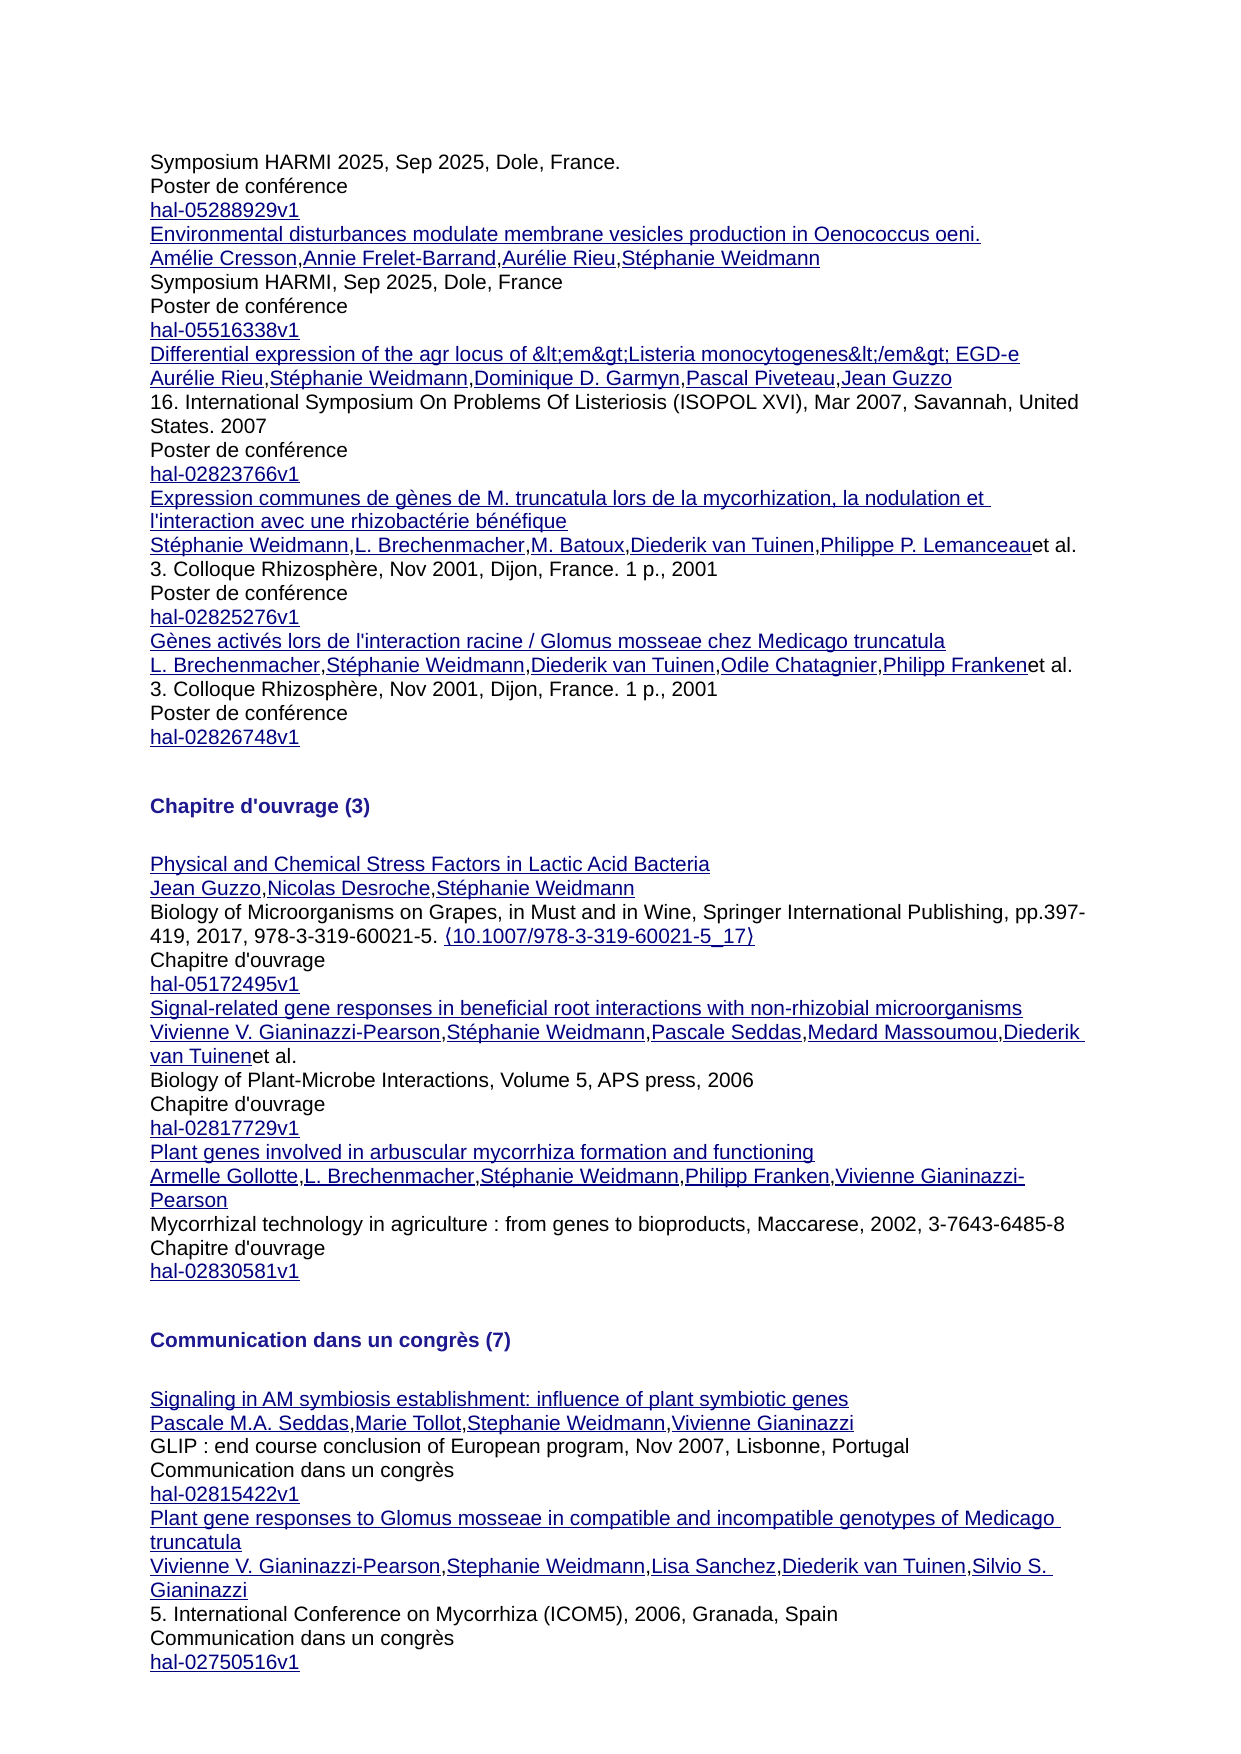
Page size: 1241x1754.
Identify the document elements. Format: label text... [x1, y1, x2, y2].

table_header Physical and Chemical Stress Factors in Lactic Acid Bacteria Jean Guzzo,Nicolas Desroche,Stéphanie Weidmann Biology of Microorganisms on Grapes, in Must and in Wine, Springer International Publishing, pp.397-419, 2017, 978-3-319-60021-5. ⟨10.1007/978-3-319-60021-5_17⟩ Chapitre d'ouvrage hal-05172495v1 [150, 852, 1090, 996]
table_cell Signal-related gene responses in beneficial root interactions with non-rhizobial microorganisms Vivienne V. Gianinazzi-Pearson,Stéphanie Weidmann,Pascale Seddas,Medard Massoumou,Diederik van Tuinenet al. Biology of Plant-Microbe Interactions, Volume 5, APS press, 2006 Chapitre d'ouvrage hal-02817729v1 [150, 996, 1090, 1139]
table_cell Symposium HARMI 2025, Sep 2025, Dole, France. Poster de conférence hal-05288929v1 [150, 150, 1090, 222]
subtitle Chapitre d'ouvrage (3) [150, 794, 1090, 818]
table_cell Differential expression of the agr locus of &lt;em&gt;Listeria monocytogenes&lt;/em&gt; EGD-e Aurélie Rieu,Stéphanie Weidmann,Dominique D. Garmyn,Pascal Piveteau,Jean Guzzo 16. International Symposium On Problems Of Listeriosis (ISOPOL XVI), Mar 2007, Savannah, United States. 2007 Poster de conférence hal-02823766v1 [150, 342, 1090, 485]
subtitle Communication dans un congrès (7) [150, 1328, 1090, 1352]
table_cell Plant genes involved in arbuscular mycorrhiza formation and functioning Armelle Gollotte,L. Brechenmacher,Stéphanie Weidmann,Philipp Franken,Vivienne Gianinazzi-Pearson Mycorrhizal technology in agriculture : from genes to bioproducts, Maccarese, 2002, 3-7643-6485-8 Chapitre d'ouvrage hal-02830581v1 [150, 1140, 1090, 1283]
table_cell Gènes activés lors de l'interaction racine / Glomus mosseae chez Medicago truncatula L. Brechenmacher,Stéphanie Weidmann,Diederik van Tuinen,Odile Chatagnier,Philipp Frankenet al. 3. Colloque Rhizosphère, Nov 2001, Dijon, France. 1 p., 2001 Poster de conférence hal-02826748v1 [150, 629, 1090, 749]
table_cell Expression communes de gènes de M. truncatula lors de la mycorhization, la nodulation et l'interaction avec une rhizobactérie bénéfique Stéphanie Weidmann,L. Brechenmacher,M. Batoux,Diederik van Tuinen,Philippe P. Lemanceauet al. 3. Colloque Rhizosphère, Nov 2001, Dijon, France. 1 p., 2001 Poster de conférence hal-02825276v1 [150, 485, 1090, 629]
table_header Signaling in AM symbiosis establishment: influence of plant symbiotic genes Pascale M.A. Seddas,Marie Tollot,Stephanie Weidmann,Vivienne Gianinazzi GLIP : end course conclusion of European program, Nov 2007, Lisbonne, Portugal Communication dans un congrès hal-02815422v1 [150, 1386, 1090, 1506]
table_cell Plant gene responses to Glomus mosseae in compatible and incompatible genotypes of Medicago truncatula Vivienne V. Gianinazzi-Pearson,Stephanie Weidmann,Lisa Sanchez,Diederik van Tuinen,Silvio S. Gianinazzi 5. International Conference on Mycorrhiza (ICOM5), 2006, Granada, Spain Communication dans un congrès hal-02750516v1 [150, 1506, 1090, 1674]
table_cell Environmental disturbances modulate membrane vesicles production in Oenococcus oeni. Amélie Cresson,Annie Frelet-Barrand,Aurélie Rieu,Stéphanie Weidmann Symposium HARMI, Sep 2025, Dole, France Poster de conférence hal-05516338v1 [150, 222, 1090, 342]
